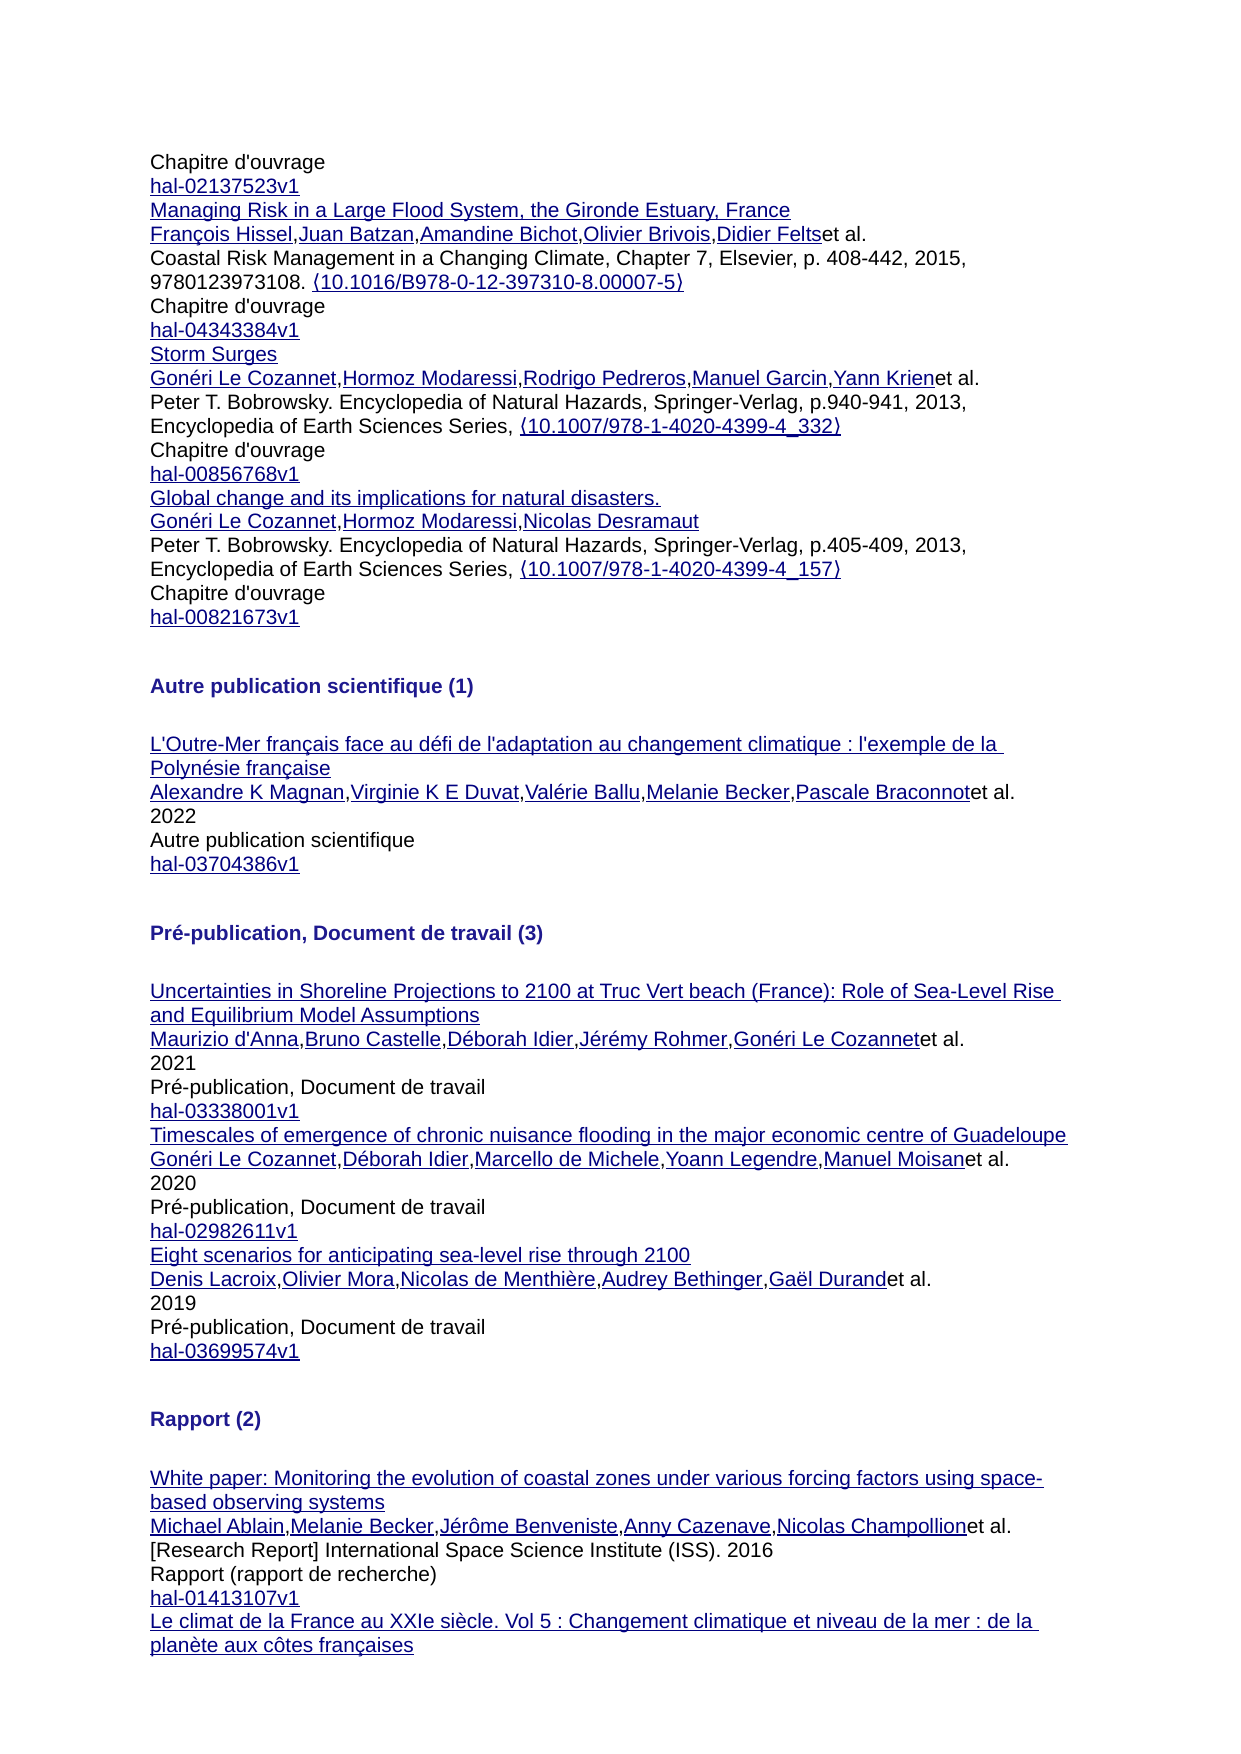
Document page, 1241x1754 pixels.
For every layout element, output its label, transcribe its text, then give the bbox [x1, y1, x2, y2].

table_header White paper: Monitoring the evolution of coastal zones under various forcing factors using space-based observing systems Michael Ablain,Melanie Becker,Jérôme Benveniste,Anny Cazenave,Nicolas Champollionet al. [Research Report] International Space Science Institute (ISS). 2016 Rapport (rapport de recherche) hal-01413107v1 [150, 1466, 1090, 1609]
subtitle Autre publication scientifique (1) [150, 674, 1090, 698]
table_header L'Outre-Mer français face au défi de l'adaptation au changement climatique : l'exemple de la Polynésie française Alexandre K Magnan,Virginie K E Duvat,Valérie Ballu,Melanie Becker,Pascale Braconnotet al. 2022 Autre publication scientifique hal-03704386v1 [150, 732, 1090, 876]
subtitle Pré-publication, Document de travail (3) [150, 921, 1090, 945]
table_cell Storm Surges Gonéri Le Cozannet,Hormoz Modaressi,Rodrigo Pedreros,Manuel Garcin,Yann Krienet al. Peter T. Bobrowsky. Encyclopedia of Natural Hazards, Springer-Verlag, p.940-941, 2013, Encyclopedia of Earth Sciences Series, ⟨10.1007/978-1-4020-4399-4_332⟩ Chapitre d'ouvrage hal-00856768v1 [150, 342, 1090, 485]
table_cell Global change and its implications for natural disasters. Gonéri Le Cozannet,Hormoz Modaressi,Nicolas Desramaut Peter T. Bobrowsky. Encyclopedia of Natural Hazards, Springer-Verlag, p.405-409, 2013, Encyclopedia of Earth Sciences Series, ⟨10.1007/978-1-4020-4399-4_157⟩ Chapitre d'ouvrage hal-00821673v1 [150, 485, 1090, 629]
table_cell Managing Risk in a Large Flood System, the Gironde Estuary, France François Hissel,Juan Batzan,Amandine Bichot,Olivier Brivois,Didier Feltset al. Coastal Risk Management in a Changing Climate, Chapter 7, Elsevier, p. 408-442, 2015, 9780123973108. ⟨10.1016/B978-0-12-397310-8.00007-5⟩ Chapitre d'ouvrage hal-04343384v1 [150, 198, 1090, 342]
table_cell Le climat de la France au XXIe siècle. Vol 5 : Changement climatique et niveau de la mer : de la planète aux côtes françaises [150, 1609, 1090, 1657]
table_cell Eight scenarios for anticipating sea-level rise through 2100 Denis Lacroix,Olivier Mora,Nicolas de Menthière,Audrey Bethinger,Gaël Durandet al. 2019 Pré-publication, Document de travail hal-03699574v1 [150, 1243, 1090, 1362]
subtitle Rapport (2) [150, 1407, 1090, 1431]
table_header Uncertainties in Shoreline Projections to 2100 at Truc Vert beach (France): Role of Sea-Level Rise and Equilibrium Model Assumptions Maurizio d'Anna,Bruno Castelle,Déborah Idier,Jérémy Rohmer,Gonéri Le Cozannetet al. 2021 Pré-publication, Document de travail hal-03338001v1 [150, 979, 1090, 1123]
table_cell Chapitre d'ouvrage hal-02137523v1 [150, 150, 1090, 198]
table_cell Timescales of emergence of chronic nuisance flooding in the major economic centre of Guadeloupe Gonéri Le Cozannet,Déborah Idier,Marcello de Michele,Yoann Legendre,Manuel Moisanet al. 2020 Pré-publication, Document de travail hal-02982611v1 [150, 1123, 1090, 1243]
